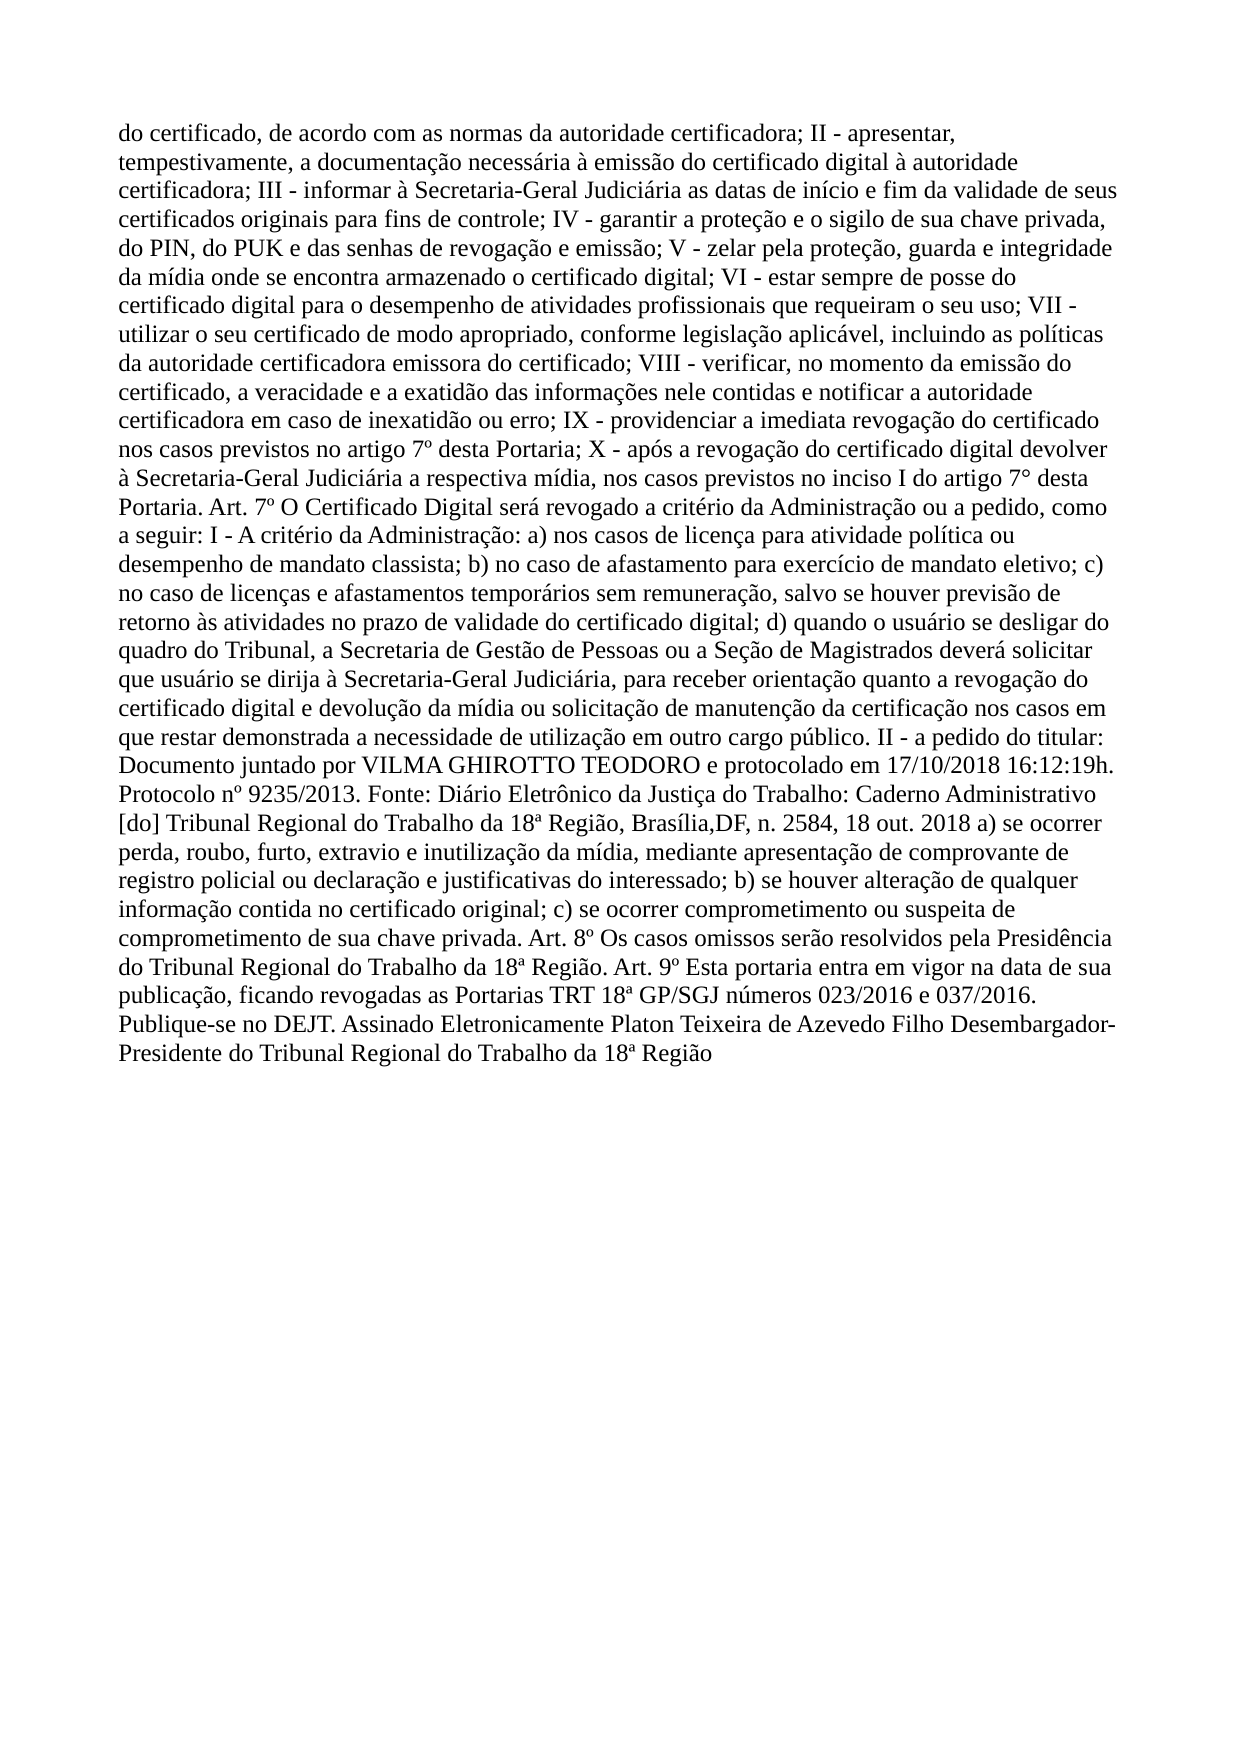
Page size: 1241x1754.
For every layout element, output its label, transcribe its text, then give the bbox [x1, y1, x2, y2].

text do certificado, de acordo com as normas da autoridade certificadora; II - apresentar, tempestivamente, a documentação necessária à emissão do certificado digital à autoridade certificadora; III - informar à Secretaria-Geral Judiciária as datas de início e fim da validade de seus certificados originais para fins de controle; IV - garantir a proteção e o sigilo de sua chave privada, do PIN, do PUK e das senhas de revogação e emissão; V - zelar pela proteção, guarda e integridade da mídia onde se encontra armazenado o certificado digital; VI - estar sempre de posse do certificado digital para o desempenho de atividades profissionais que requeiram o seu uso; VII - utilizar o seu certificado de modo apropriado, conforme legislação aplicável, incluindo as políticas da autoridade certificadora emissora do certificado; VIII - verificar, no momento da emissão do certificado, a veracidade e a exatidão das informações nele contidas e notificar a autoridade certificadora em caso de inexatidão ou erro; IX - providenciar a imediata revogação do certificado nos casos previstos no artigo 7º desta Portaria; X - após a revogação do certificado digital devolver à Secretaria-Geral Judiciária a respectiva mídia, nos casos previstos no inciso I do artigo 7° desta Portaria. Art. 7º O Certificado Digital será revogado a critério da Administração ou a pedido, como a seguir: I - A critério da Administração: a) nos casos de licença para atividade política ou desempenho de mandato classista; b) no caso de afastamento para exercício de mandato eletivo; c) no caso de licenças e afastamentos temporários sem remuneração, salvo se houver previsão de retorno às atividades no prazo de validade do certificado digital; d) quando o usuário se desligar do quadro do Tribunal, a Secretaria de Gestão de Pessoas ou a Seção de Magistrados deverá solicitar que usuário se dirija à Secretaria-Geral Judiciária, para receber orientação quanto a revogação do certificado digital e devolução da mídia ou solicitação de manutenção da certificação nos casos em que restar demonstrada a necessidade de utilização em outro cargo público. II - a pedido do titular: Documento juntado por VILMA GHIROTTO TEODORO e protocolado em 17/10/2018 16:12:19h. Protocolo nº 9235/2013. Fonte: Diário Eletrônico da Justiça do Trabalho: Caderno Administrativo [do] Tribunal Regional do Trabalho da 18ª Região, Brasília,DF, n. 2584, 18 out. 2018 a) se ocorrer perda, roubo, furto, extravio e inutilização da mídia, mediante apresentação de comprovante de registro policial ou declaração e justificativas do interessado; b) se houver alteração de qualquer informação contida no certificado original; c) se ocorrer comprometimento ou suspeita de comprometimento de sua chave privada. Art. 8º Os casos omissos serão resolvidos pela Presidência do Tribunal Regional do Trabalho da 18ª Região. Art. 9º Esta portaria entra em vigor na data de sua publicação, ficando revogadas as Portarias TRT 18ª GP/SGJ números 023/2016 e 037/2016. Publique-se no DEJT. Assinado Eletronicamente Platon Teixeira de Azevedo Filho Desembargador-Presidente do Tribunal Regional do Trabalho da 18ª Região [118, 118, 1122, 1067]
